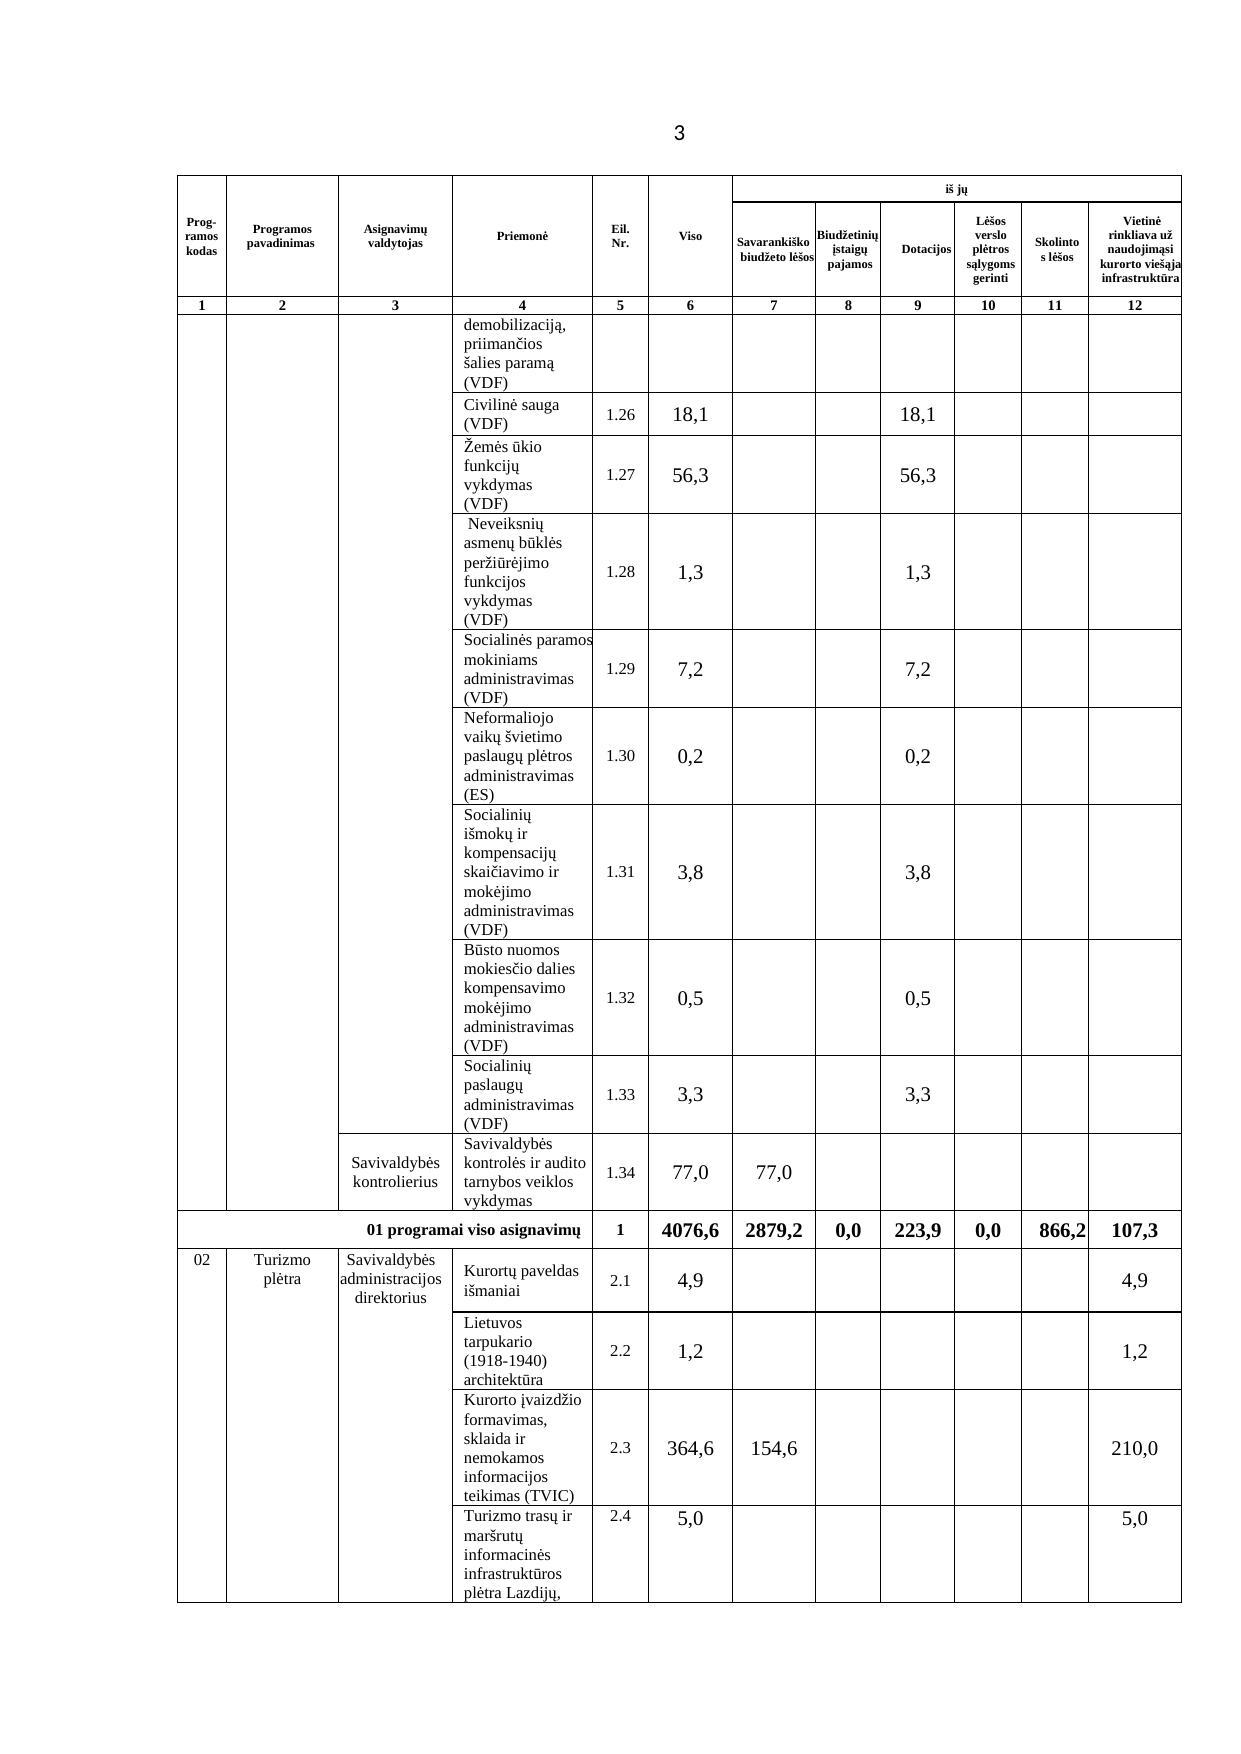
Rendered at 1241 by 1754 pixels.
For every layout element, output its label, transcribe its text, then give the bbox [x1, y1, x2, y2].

table_cell [816, 514, 880, 629]
table_header Eil. Nr. [593, 176, 648, 296]
table_cell [955, 1134, 1021, 1210]
table_cell [1089, 708, 1181, 804]
table_cell 2.3 [593, 1390, 648, 1505]
table_cell [339, 315, 452, 1133]
table_cell 1.30 [593, 708, 648, 804]
table_cell [881, 1506, 954, 1602]
table_cell [955, 393, 1021, 435]
table_cell [1022, 393, 1088, 435]
table_cell 3,8 [649, 805, 732, 939]
table_cell [816, 315, 880, 392]
table_cell 0,0 [816, 1211, 880, 1248]
table_cell Biudžetinių įstaigų pajamos [816, 203, 880, 296]
table_cell 4 [453, 297, 592, 314]
table_cell [593, 315, 648, 392]
table_cell demobilizaciją, priimančios šalies paramą (VDF) [453, 315, 592, 392]
table_cell [816, 1313, 880, 1389]
table_cell 1 [593, 1211, 648, 1248]
table_cell Būsto nuomos mokiesčio dalies kompensavimo mokėjimo administravimas (VDF) [453, 940, 592, 1055]
table_cell [816, 805, 880, 939]
table_cell [955, 315, 1021, 392]
table_cell Lietuvos tarpukario (1918-1940) architektūra [453, 1313, 592, 1389]
table_cell 12 [1089, 297, 1181, 314]
table_cell 3,3 [881, 1056, 954, 1133]
table_cell 4,9 [649, 1249, 732, 1311]
table_cell [1089, 315, 1181, 392]
table_cell Žemės ūkio funkcijų vykdymas (VDF) [453, 436, 592, 513]
table_cell [955, 1249, 1021, 1311]
table_cell [955, 1390, 1021, 1505]
table_cell [178, 315, 226, 1210]
table_cell 18,1 [881, 393, 954, 435]
table_cell 01 programai viso asignavimų [178, 1211, 592, 1248]
table_cell Kurortų paveldas išmaniai [453, 1249, 592, 1311]
table_header iš jų [733, 176, 1181, 201]
table_cell [1022, 805, 1088, 939]
table_cell [1089, 1056, 1181, 1133]
table_header Priemonė [453, 176, 592, 296]
table_cell [955, 630, 1021, 707]
table_cell [1022, 1313, 1088, 1389]
table_cell [1022, 1056, 1088, 1133]
table_cell [1022, 630, 1088, 707]
table_cell [733, 514, 815, 629]
table_cell 1 [178, 297, 226, 314]
table_cell 56,3 [649, 436, 732, 513]
table_cell [1022, 436, 1088, 513]
table_cell Kurorto įvaizdžio formavimas, sklaida ir nemokamos informacijos teikimas (TVIC) [453, 1390, 592, 1505]
table_cell 210,0 [1089, 1390, 1181, 1505]
table_cell 2.1 [593, 1249, 648, 1311]
table_cell Socialinių paslaugų administravimas (VDF) [453, 1056, 592, 1133]
table_cell [881, 1134, 954, 1210]
table_cell Savivaldybės kontrolės ir audito tarnybos veiklos vykdymas [453, 1134, 592, 1210]
table_cell 154,6 [733, 1390, 815, 1505]
table_cell 5,0 [1089, 1506, 1181, 1602]
table_cell 0,5 [649, 940, 732, 1055]
table_cell 6 [649, 297, 732, 314]
table_cell [1089, 393, 1181, 435]
table_cell 2.2 [593, 1313, 648, 1389]
table_cell [955, 1056, 1021, 1133]
table_cell [733, 940, 815, 1055]
table_cell 1.27 [593, 436, 648, 513]
table_cell Skolintos lėšos [1022, 203, 1088, 296]
table_cell [1022, 1506, 1088, 1602]
table_cell 7,2 [649, 630, 732, 707]
table_cell 1,2 [649, 1313, 732, 1389]
table_cell 5 [593, 297, 648, 314]
table_cell [881, 315, 954, 392]
table_cell [733, 1056, 815, 1133]
table_cell [1022, 708, 1088, 804]
table_cell [955, 805, 1021, 939]
table_cell [1022, 315, 1088, 392]
table_header Programos pavadinimas [227, 176, 338, 296]
table_cell 1.33 [593, 1056, 648, 1133]
table_cell 18,1 [649, 393, 732, 435]
table_cell [1022, 1249, 1088, 1311]
table_cell 4076,6 [649, 1211, 732, 1248]
table_cell 3 [339, 297, 452, 314]
table_cell Turizmo trasų ir maršrutų informacinės infrastruktūros plėtra Lazdijų, [453, 1506, 592, 1602]
table_cell [955, 1313, 1021, 1389]
table_cell 0,0 [955, 1211, 1021, 1248]
table_cell 1,2 [1089, 1313, 1181, 1389]
table_cell [733, 1313, 815, 1389]
table_cell 7 [733, 297, 815, 314]
table_cell 77,0 [649, 1134, 732, 1210]
table_cell 2879,2 [733, 1211, 815, 1248]
table_cell [816, 1390, 880, 1505]
table_cell [227, 315, 338, 1210]
table_cell [816, 940, 880, 1055]
table_header Viso [649, 176, 732, 296]
table_cell 3,3 [649, 1056, 732, 1133]
table_cell [1022, 514, 1088, 629]
table_cell 1.32 [593, 940, 648, 1055]
table_cell 0,5 [881, 940, 954, 1055]
table_cell [816, 1249, 880, 1311]
table_cell [955, 514, 1021, 629]
table_cell [649, 315, 732, 392]
table_cell [816, 436, 880, 513]
table_cell [955, 940, 1021, 1055]
table_cell 02 [178, 1249, 226, 1602]
table_cell 107,3 [1089, 1211, 1181, 1248]
table_cell [733, 393, 815, 435]
table_cell 1.26 [593, 393, 648, 435]
table_header Prog-ramos kodas [178, 176, 226, 296]
table_cell [955, 436, 1021, 513]
table_cell Civilinė sauga (VDF) [453, 393, 592, 435]
table_cell [1022, 1134, 1088, 1210]
table_cell [1089, 436, 1181, 513]
table_cell [733, 436, 815, 513]
table_cell 1.28 [593, 514, 648, 629]
table_cell [733, 805, 815, 939]
table_cell 1.29 [593, 630, 648, 707]
table_cell 9 [881, 297, 954, 314]
table_cell Savarankiško biudžeto lėšos [733, 203, 815, 296]
table_cell 7,2 [881, 630, 954, 707]
table_cell Turizmo plėtra [227, 1249, 338, 1602]
table_cell [816, 393, 880, 435]
table_cell [816, 1056, 880, 1133]
table_header Asignavimų valdytojas [339, 176, 452, 296]
table_cell Vietinė rinkliava už naudojimąsi kurorto viešąja infrastruktūra [1089, 203, 1181, 296]
table_cell [816, 630, 880, 707]
table_cell Socialinių išmokų ir kompensacijų skaičiavimo ir mokėjimo administravimas (VDF) [453, 805, 592, 939]
table_cell [733, 630, 815, 707]
table_cell 4,9 [1089, 1249, 1181, 1311]
table_cell [733, 1506, 815, 1602]
table_cell [816, 1506, 880, 1602]
table_cell [1089, 805, 1181, 939]
table_cell Savivaldybės kontrolierius [339, 1134, 452, 1210]
table_cell 364,6 [649, 1390, 732, 1505]
table_cell 5,0 [649, 1506, 732, 1602]
table_cell 1.31 [593, 805, 648, 939]
table_cell 56,3 [881, 436, 954, 513]
table_cell [1089, 940, 1181, 1055]
table_cell [733, 1249, 815, 1311]
table_cell [881, 1313, 954, 1389]
table_cell 2.4 [593, 1506, 648, 1602]
table_cell [881, 1249, 954, 1311]
table_cell 2 [227, 297, 338, 314]
table_cell Neveiksnių asmenų būklės peržiūrėjimo funkcijos vykdymas (VDF) [453, 514, 592, 629]
table_cell Neformaliojo vaikų švietimo paslaugų plėtros administravimas (ES) [453, 708, 592, 804]
table_cell 866,2 [1022, 1211, 1088, 1248]
table_cell 223,9 [881, 1211, 954, 1248]
table_cell [1089, 514, 1181, 629]
table_cell [816, 708, 880, 804]
table_cell 1,3 [881, 514, 954, 629]
table_cell [733, 708, 815, 804]
table_cell [955, 1506, 1021, 1602]
table_cell Lėšos verslo plėtros sąlygoms gerinti [955, 203, 1021, 296]
table_cell [1022, 1390, 1088, 1505]
table_cell 77,0 [733, 1134, 815, 1210]
table_cell 0,2 [649, 708, 732, 804]
table_cell 11 [1022, 297, 1088, 314]
table_cell Savivaldybės administracijos direktorius [339, 1249, 452, 1602]
table_cell 1,3 [649, 514, 732, 629]
table_cell [733, 315, 815, 392]
table_cell 1.34 [593, 1134, 648, 1210]
table_cell [816, 1134, 880, 1210]
table_cell [1022, 940, 1088, 1055]
table_cell 3,8 [881, 805, 954, 939]
table_cell [1089, 630, 1181, 707]
table_cell [955, 708, 1021, 804]
table_cell Socialinės paramos mokiniams administravimas (VDF) [453, 630, 592, 707]
table_cell 0,2 [881, 708, 954, 804]
table_cell [1089, 1134, 1181, 1210]
table_cell 10 [955, 297, 1021, 314]
table_cell [881, 1390, 954, 1505]
table_cell 8 [816, 297, 880, 314]
table_cell Dotacijos [881, 203, 954, 296]
